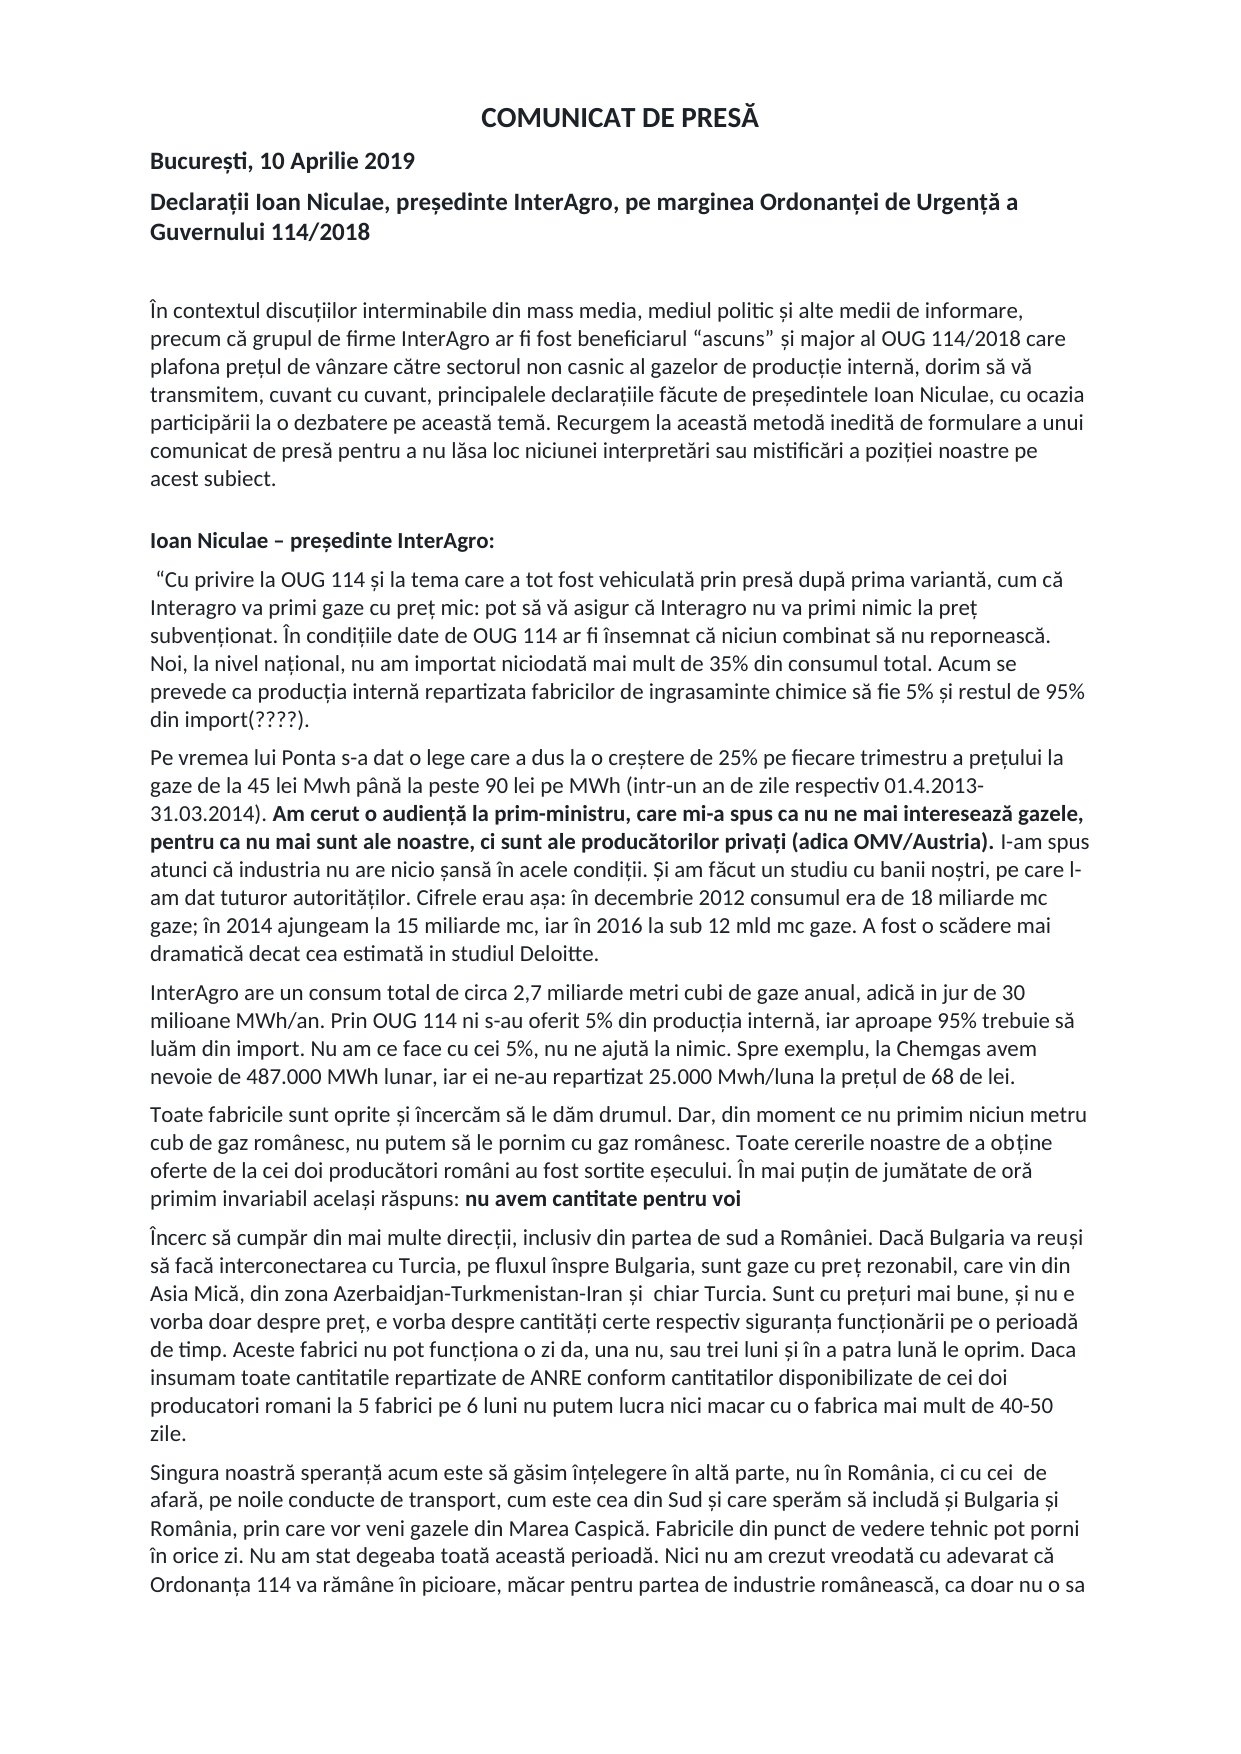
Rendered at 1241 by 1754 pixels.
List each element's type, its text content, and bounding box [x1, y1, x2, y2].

text InterAgro are un consum total de circa 2,7 miliarde metri cubi de gaze anual, adică in jur de 30 milioane MWh/an. Prin OUG 114 ni s-au oferit 5% din producția internă, iar aproape 95% trebuie să luăm din import. Nu am ce face cu cei 5%, nu ne ajută la nimic. Spre exemplu, la Chemgas avem nevoie de 487.000 MWh lunar, iar ei ne-au repartizat 25.000 Mwh/luna la prețul de 68 de lei. [150, 978, 1090, 1090]
text Ioan Niculae – președinte InterAgro: [150, 526, 1090, 554]
text COMUNICAT DE PRESĂ [150, 99, 1090, 135]
text Declarații Ioan Niculae, președinte InterAgro, pe marginea Ordonanței de Urgență a Guvernului 114/2018 [150, 186, 1090, 247]
text În contextul discuțiilor interminabile din mass media, mediul politic și alte medii de informare, precum că grupul de firme InterAgro ar fi fost beneficiarul “ascuns” și major al OUG 114/2018 care plafona prețul de vânzare către sectorul non casnic al gazelor de producție internă, dorim să vă transmitem, cuvant cu cuvant, principalele declarațiile făcute de președintele Ioan Niculae, cu ocazia participării la o dezbatere pe această temă. Recurgem la această metodă inedită de formulare a unui comunicat de presă pentru a nu lăsa loc niciunei interpretări sau mistificări a poziției noastre pe acest subiect. [150, 296, 1090, 492]
text “Cu privire la OUG 114 și la tema care a tot fost vehiculată prin presă după prima variantă, cum că Interagro va primi gaze cu preț mic: pot să vă asigur că Interagro nu va primi nimic la preț subvenționat. În condițiile date de OUG 114 ar fi însemnat că niciun combinat să nu repornească. Noi, la nivel național, nu am importat niciodată mai mult de 35% din consumul total. Acum se prevede ca producția internă repartizata fabricilor de ingrasaminte chimice să fie 5% și restul de 95% din import(????). [150, 565, 1090, 733]
text Toate fabricile sunt oprite şi încercăm să le dăm drumul. Dar, din moment ce nu primim niciun metru cub de gaz românesc, nu putem să le pornim cu gaz românesc. Toate cererile noastre de a obţine oferte de la cei doi producători români au fost sortite eşecului. În mai puţin de jumătate de oră primim invariabil acelaşi răspuns: nu avem cantitate pentru voi [150, 1101, 1090, 1213]
text Încerc să cumpăr din mai multe direcţii, inclusiv din partea de sud a României. Dacă Bulgaria va reuşi să facă interconectarea cu Turcia, pe fluxul înspre Bulgaria, sunt gaze cu preţ rezonabil, care vin din Asia Mică, din zona Azerbaidjan-Turkmenistan-Iran şi chiar Turcia. Sunt cu preţuri mai bune, şi nu e vorba doar despre preţ, e vorba despre cantităţi certe respectiv siguranţa funcţionării pe o perioadă de timp. Aceste fabrici nu pot funcţiona o zi da, una nu, sau trei luni şi în a patra lună le oprim. Daca insumam toate cantitatile repartizate de ANRE conform cantitatilor disponibilizate de cei doi producatori romani la 5 fabrici pe 6 luni nu putem lucra nici macar cu o fabrica mai mult de 40-50 zile. [150, 1223, 1090, 1447]
text Singura noastră speranță acum este să găsim înțelegere în altă parte, nu în România, ci cu cei de afară, pe noile conducte de transport, cum este cea din Sud și care sperăm să includă și Bulgaria și România, prin care vor veni gazele din Marea Caspică. Fabricile din punct de vedere tehnic pot porni în orice zi. Nu am stat degeaba toată această perioadă. Nici nu am crezut vreodată cu adevarat că Ordonanţa 114 va rămâne în picioare, măcar pentru partea de industrie românească, ca doar nu o sa [150, 1458, 1090, 1598]
text București, 10 Aprilie 2019 [150, 145, 1090, 176]
text Pe vremea lui Ponta s-a dat o lege care a dus la o creștere de 25% pe fiecare trimestru a prețului la gaze de la 45 lei Mwh până la peste 90 lei pe MWh (intr-un an de zile respectiv 01.4.2013-31.03.2014). Am cerut o audiență la prim-ministru, care mi-a spus ca nu ne mai interesează gazele, pentru ca nu mai sunt ale noastre, ci sunt ale producătorilor privați (adica OMV/Austria). I-am spus atunci că industria nu are nicio șansă în acele condiții. Și am făcut un studiu cu banii noștri, pe care l-am dat tuturor autorităților. Cifrele erau așa: în decembrie 2012 consumul era de 18 miliarde mc gaze; în 2014 ajungeam la 15 miliarde mc, iar în 2016 la sub 12 mld mc gaze. A fost o scădere mai dramatică decat cea estimată in studiul Deloitte. [150, 743, 1090, 968]
